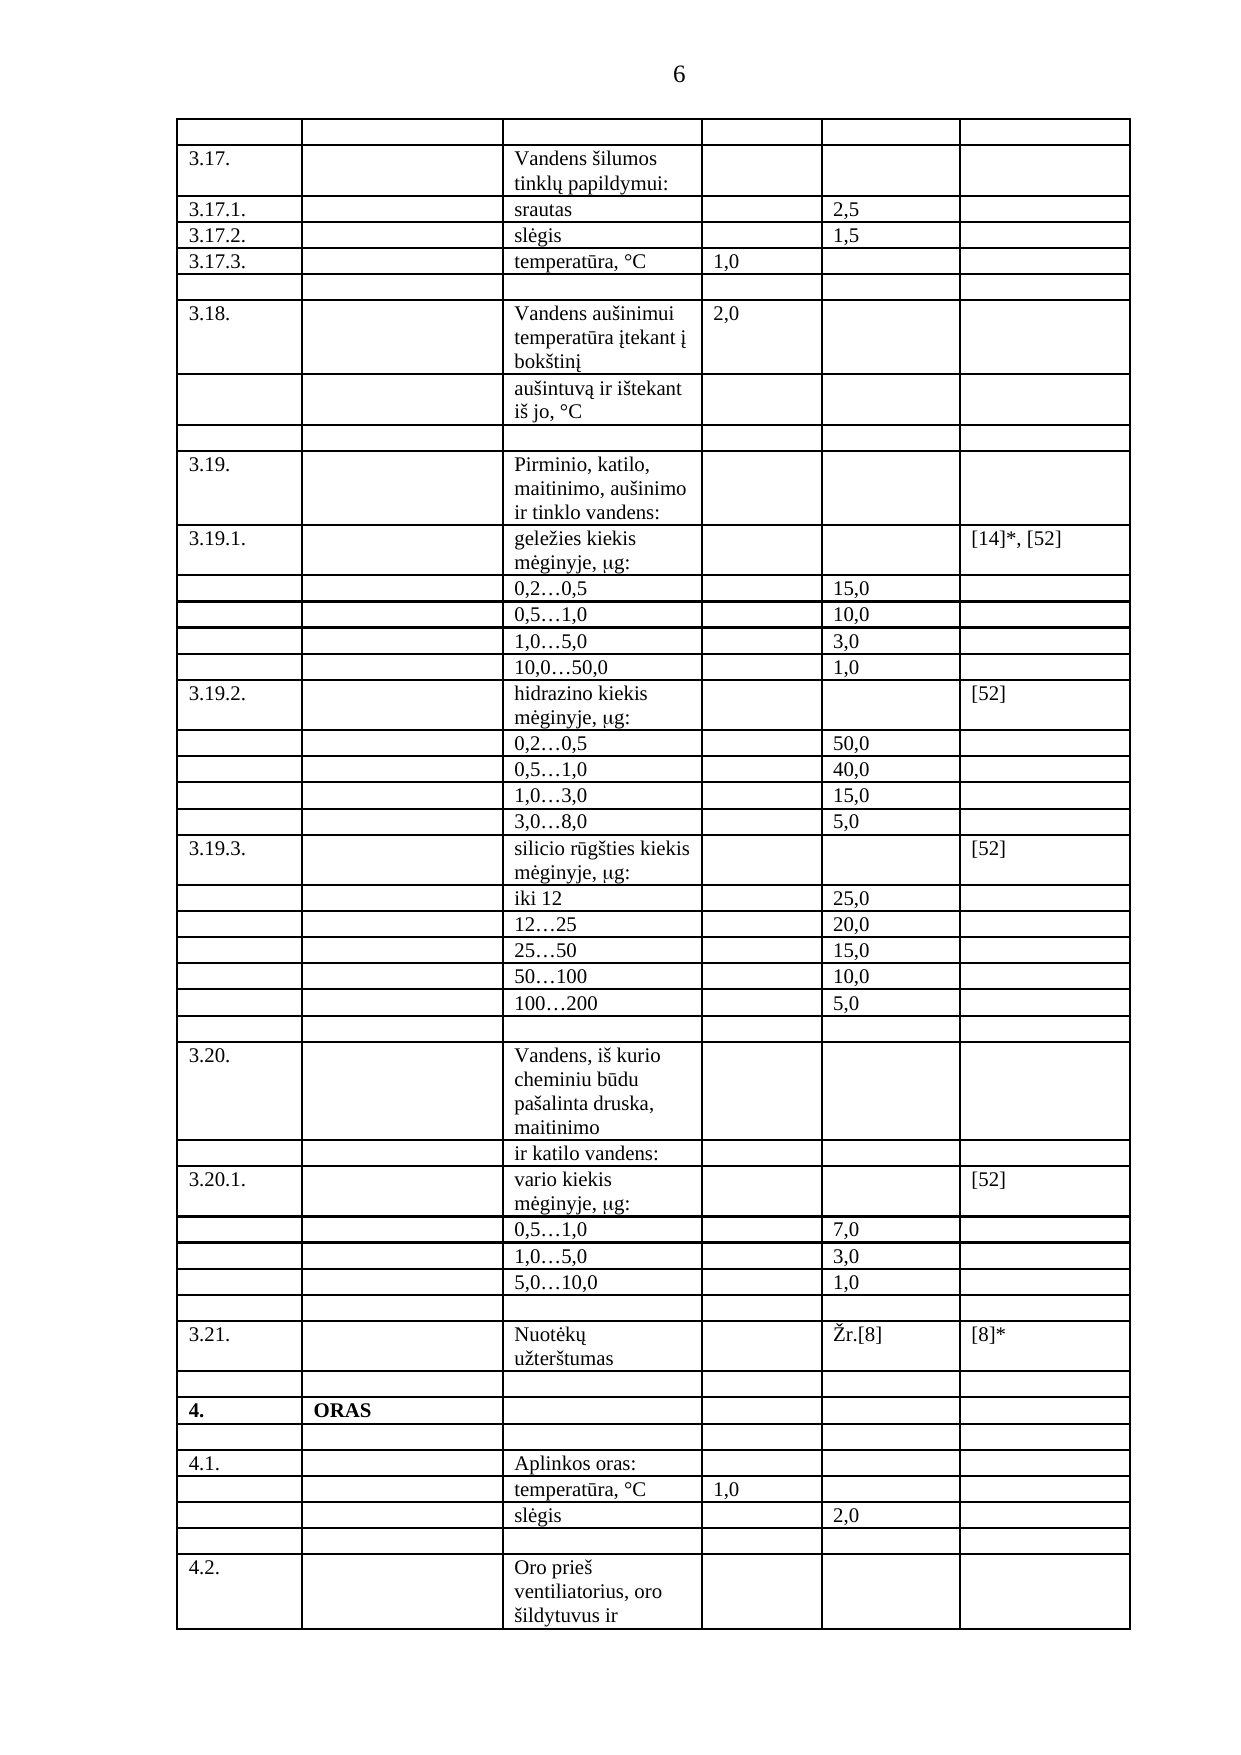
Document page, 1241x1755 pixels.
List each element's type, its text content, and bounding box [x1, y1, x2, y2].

table_cell [1131, 1370, 1181, 1396]
table_cell [961, 1043, 1129, 1139]
table_cell [303, 886, 502, 910]
table_cell [1131, 221, 1181, 247]
table_cell [961, 603, 1129, 626]
table_cell [703, 197, 821, 221]
table_cell 4.2. [178, 1555, 301, 1627]
table_cell [961, 783, 1129, 807]
table_cell 25,0 [823, 886, 959, 910]
table_cell 3.19.3. [178, 836, 301, 884]
table_cell [703, 1322, 821, 1370]
table_cell [961, 1244, 1129, 1268]
table_cell [961, 375, 1129, 423]
table_cell [1131, 1449, 1181, 1475]
table_cell Vandens, iš kurio cheminiu būdu pašalinta druska, maitinimo [504, 1043, 701, 1139]
table_cell [303, 1043, 502, 1139]
table_cell [1131, 884, 1181, 910]
table_cell [1131, 1320, 1181, 1370]
table_cell [703, 1296, 821, 1320]
table_cell [178, 1141, 301, 1165]
table_cell 20,0 [823, 912, 959, 936]
table_cell 3.19.1. [178, 526, 301, 574]
table_cell [703, 1398, 821, 1422]
table_cell 3,0 [823, 629, 959, 653]
table_cell [823, 120, 959, 144]
table_cell [1131, 679, 1181, 729]
table_cell [303, 146, 502, 194]
table_cell [303, 731, 502, 755]
table_cell [1131, 600, 1181, 626]
table_cell 1,0 [703, 249, 821, 273]
table_cell [703, 1043, 821, 1139]
table_cell [178, 655, 301, 679]
table_cell [961, 576, 1129, 600]
table_cell [1131, 626, 1181, 653]
table_cell ORAS [303, 1398, 502, 1422]
table_cell [961, 886, 1129, 910]
table_cell 1,0…5,0 [504, 1244, 701, 1268]
table_cell [823, 1555, 959, 1627]
table_cell [823, 1425, 959, 1448]
table_cell [178, 1270, 301, 1294]
table_cell [961, 1270, 1129, 1294]
table_cell [961, 655, 1129, 679]
table_cell [1131, 1241, 1181, 1268]
table_cell [178, 938, 301, 962]
table_cell [703, 426, 821, 450]
table_cell [961, 1425, 1129, 1448]
table_cell [961, 938, 1129, 962]
table_cell [303, 681, 502, 729]
table_cell [703, 731, 821, 755]
table_cell [303, 275, 502, 299]
table_cell [1131, 1396, 1181, 1422]
table_cell [303, 197, 502, 221]
table_cell [303, 301, 502, 373]
table_cell 50,0 [823, 731, 959, 755]
table_cell [178, 1529, 301, 1553]
table_cell [303, 629, 502, 653]
table_cell [1131, 195, 1181, 221]
table_cell [823, 301, 959, 373]
table_cell [303, 1218, 502, 1241]
table_cell [1131, 1501, 1181, 1527]
table_cell [1131, 729, 1181, 755]
table_cell [303, 603, 502, 626]
table_cell [178, 426, 301, 450]
table_cell ir katilo vandens: [504, 1141, 701, 1165]
table_cell [1131, 755, 1181, 781]
table_cell [961, 197, 1129, 221]
table_cell 2,0 [703, 301, 821, 373]
table_cell [703, 810, 821, 833]
table_cell 1,0 [823, 655, 959, 679]
table_cell [823, 526, 959, 574]
table_cell 0,5…1,0 [504, 603, 701, 626]
table_cell [961, 275, 1129, 299]
table_cell [303, 1167, 502, 1215]
table_cell 2,5 [823, 197, 959, 221]
table_cell 1,0 [703, 1477, 821, 1501]
table_cell [961, 1477, 1129, 1501]
table_cell [703, 1555, 821, 1627]
table_cell [303, 783, 502, 807]
table_cell [703, 375, 821, 423]
table_cell [303, 1372, 502, 1396]
table_cell [703, 1218, 821, 1241]
table_cell [178, 1017, 301, 1041]
table_cell 3,0…8,0 [504, 810, 701, 833]
table_cell [303, 1529, 502, 1553]
table_cell geležies kiekis mėginyje, g: [504, 526, 701, 574]
table_cell Žr.[8] [823, 1322, 959, 1370]
table_cell [823, 1529, 959, 1553]
table_cell Vandens aušinimui temperatūra įtekant į bokštinį [504, 301, 701, 373]
table_cell 15,0 [823, 576, 959, 600]
table_cell aušintuvą ir ištekant iš jo, °C [504, 375, 701, 423]
table_cell [823, 146, 959, 194]
table_cell [303, 452, 502, 524]
table_cell [703, 1017, 821, 1041]
table_cell [1131, 1215, 1181, 1241]
table_cell [303, 1503, 502, 1527]
table_cell [303, 1555, 502, 1627]
table_cell 3.17.1. [178, 197, 301, 221]
table_cell [961, 1398, 1129, 1422]
table_cell [823, 1296, 959, 1320]
table_cell 3.18. [178, 301, 301, 373]
table_cell [1131, 781, 1181, 807]
table_cell [823, 452, 959, 524]
table_cell [703, 603, 821, 626]
table_cell [823, 375, 959, 423]
table_cell [961, 757, 1129, 781]
table_cell 1,0…5,0 [504, 629, 701, 653]
table_cell [703, 120, 821, 144]
table_cell [961, 426, 1129, 450]
table_cell [178, 990, 301, 1014]
table_cell temperatūra, °C [504, 249, 701, 273]
table_cell [178, 964, 301, 988]
table_cell [703, 223, 821, 247]
table_cell [703, 1529, 821, 1553]
table_cell 1,5 [823, 223, 959, 247]
table_cell 4. [178, 1398, 301, 1422]
table_cell [823, 249, 959, 273]
table_cell [178, 1503, 301, 1527]
table_cell [1131, 1041, 1181, 1139]
table_cell [303, 1296, 502, 1320]
table_cell [703, 1167, 821, 1215]
table_cell [703, 757, 821, 781]
table_cell [178, 275, 301, 299]
table_cell [1131, 1015, 1181, 1041]
table_cell [1131, 1294, 1181, 1320]
table_cell 7,0 [823, 1218, 959, 1241]
table_cell [178, 120, 301, 144]
table_cell [823, 1451, 959, 1475]
table_cell [823, 275, 959, 299]
table_cell temperatūra, °C [504, 1477, 701, 1501]
table_cell [303, 757, 502, 781]
table_cell slėgis [504, 1503, 701, 1527]
table_cell [303, 1270, 502, 1294]
table_cell [961, 810, 1129, 833]
table_cell [703, 1244, 821, 1268]
table_cell [303, 426, 502, 450]
table_cell [703, 681, 821, 729]
table_cell [1131, 1268, 1181, 1294]
table_cell [823, 1141, 959, 1165]
table_cell [961, 1555, 1129, 1627]
table_cell [178, 757, 301, 781]
table_cell [703, 886, 821, 910]
table_cell silicio rūgšties kiekis mėginyje, g: [504, 836, 701, 884]
table_cell [703, 526, 821, 574]
table_cell 15,0 [823, 938, 959, 962]
table_cell [1131, 808, 1181, 833]
table_cell [1131, 1475, 1181, 1501]
table_cell [961, 223, 1129, 247]
table_cell 0,2…0,5 [504, 576, 701, 600]
table_cell [303, 1425, 502, 1448]
table_cell [823, 836, 959, 884]
table_cell [961, 1451, 1129, 1475]
table_cell 50…100 [504, 964, 701, 988]
table_cell 5,0 [823, 810, 959, 833]
table_cell [703, 938, 821, 962]
table_cell 3,0 [823, 1244, 959, 1268]
table_cell 3.17. [178, 146, 301, 194]
table_cell [52] [961, 681, 1129, 729]
table_cell [504, 1372, 701, 1396]
table_cell [1131, 574, 1181, 600]
table_cell [303, 1141, 502, 1165]
table_cell [178, 912, 301, 936]
table_cell [823, 1477, 959, 1501]
table_cell [1131, 1165, 1181, 1215]
table_cell [178, 886, 301, 910]
table_cell [961, 1529, 1129, 1553]
table_cell [961, 731, 1129, 755]
table_cell [961, 1372, 1129, 1396]
table_cell [961, 629, 1129, 653]
table_cell [303, 223, 502, 247]
table_cell 10,0 [823, 964, 959, 988]
table_cell [1131, 834, 1181, 884]
table_cell [703, 275, 821, 299]
table_cell [303, 526, 502, 574]
table_cell [703, 783, 821, 807]
table_cell [1131, 273, 1181, 299]
table_cell [1131, 988, 1181, 1014]
table_cell srautas [504, 197, 701, 221]
table_cell 5,0 [823, 990, 959, 1014]
table_cell [1131, 653, 1181, 679]
table_cell 2,0 [823, 1503, 959, 1527]
table_cell 3.17.3. [178, 249, 301, 273]
table_cell 3.19.2. [178, 681, 301, 729]
table_cell 0,5…1,0 [504, 1218, 701, 1241]
table_cell [1131, 373, 1181, 423]
table_cell [52] [961, 1167, 1129, 1215]
table_cell [303, 120, 502, 144]
table_cell [703, 146, 821, 194]
table_cell [961, 1218, 1129, 1241]
table_cell 3.21. [178, 1322, 301, 1370]
table_cell [504, 1296, 701, 1320]
table_cell [504, 1017, 701, 1041]
table_cell [178, 1218, 301, 1241]
table_cell [1131, 1423, 1181, 1448]
table_cell [178, 576, 301, 600]
table_cell Aplinkos oras: [504, 1451, 701, 1475]
table_cell [961, 120, 1129, 144]
table_cell [1131, 936, 1181, 962]
table_cell 15,0 [823, 783, 959, 807]
table_cell 3.19. [178, 452, 301, 524]
table_cell 4.1. [178, 1451, 301, 1475]
table_cell [703, 655, 821, 679]
table_cell [823, 426, 959, 450]
table_cell [303, 1244, 502, 1268]
table_cell [823, 681, 959, 729]
table_cell [178, 1296, 301, 1320]
table_cell [961, 301, 1129, 373]
table_cell [703, 1451, 821, 1475]
table_cell Oro prieš ventiliatorius, oro šildytuvus ir [504, 1555, 701, 1627]
table_cell [703, 576, 821, 600]
table_cell vario kiekis mėginyje, g: [504, 1167, 701, 1215]
table_cell [504, 1398, 701, 1422]
table_cell [823, 1167, 959, 1215]
table_cell [961, 1017, 1129, 1041]
table_cell [1131, 424, 1181, 450]
table_cell [178, 1477, 301, 1501]
table_cell [823, 1043, 959, 1139]
table_cell [1131, 1553, 1181, 1627]
table_cell slėgis [504, 223, 701, 247]
table_cell [703, 629, 821, 653]
table_cell [504, 1425, 701, 1448]
table_cell 1,0…3,0 [504, 783, 701, 807]
table_cell 0,2…0,5 [504, 731, 701, 755]
table_cell [823, 1398, 959, 1422]
table_cell [961, 1503, 1129, 1527]
table_cell Vandens šilumos tinklų papildymui: [504, 146, 701, 194]
table_cell [303, 655, 502, 679]
table_cell 25…50 [504, 938, 701, 962]
table_cell [303, 964, 502, 988]
table_cell hidrazino kiekis mėginyje, g: [504, 681, 701, 729]
table_cell 40,0 [823, 757, 959, 781]
table_cell 10,0…50,0 [504, 655, 701, 679]
table_cell [961, 964, 1129, 988]
table_cell [823, 1372, 959, 1396]
table_cell [961, 452, 1129, 524]
table_cell [1131, 450, 1181, 524]
table_cell 0,5…1,0 [504, 757, 701, 781]
table_cell 12…25 [504, 912, 701, 936]
table_cell [961, 912, 1129, 936]
table_cell [1131, 118, 1181, 144]
table_cell [703, 1372, 821, 1396]
table_cell [1131, 962, 1181, 988]
table_cell [504, 120, 701, 144]
table_cell iki 12 [504, 886, 701, 910]
table_cell [1131, 910, 1181, 936]
table_cell [1131, 1527, 1181, 1553]
table_cell [303, 810, 502, 833]
table_cell [178, 603, 301, 626]
table_cell [178, 375, 301, 423]
table_cell [303, 576, 502, 600]
table_cell [504, 426, 701, 450]
table_cell [1131, 524, 1181, 574]
table_cell [961, 249, 1129, 273]
table_cell [703, 964, 821, 988]
table_cell [303, 836, 502, 884]
table_cell 3.20.1. [178, 1167, 301, 1215]
table_cell [961, 1141, 1129, 1165]
table_cell [703, 912, 821, 936]
table_cell Pirminio, katilo, maitinimo, aušinimo ir tinklo vandens: [504, 452, 701, 524]
table_cell [1131, 1139, 1181, 1165]
table_cell 10,0 [823, 603, 959, 626]
table_cell [178, 810, 301, 833]
table_cell [703, 1503, 821, 1527]
table_cell Nuotėkų užterštumas [504, 1322, 701, 1370]
table_cell [303, 375, 502, 423]
table_cell [303, 1451, 502, 1475]
table_cell [703, 836, 821, 884]
table_cell 3.20. [178, 1043, 301, 1139]
table_cell [14]*, [52] [961, 526, 1129, 574]
table_cell [178, 731, 301, 755]
table_cell [703, 452, 821, 524]
table_cell [303, 938, 502, 962]
table_cell [303, 1477, 502, 1501]
table_cell [303, 990, 502, 1014]
table_cell [961, 146, 1129, 194]
table_cell [703, 1141, 821, 1165]
table_cell [1131, 144, 1181, 194]
table_cell [703, 1270, 821, 1294]
table_cell 1,0 [823, 1270, 959, 1294]
table_cell [303, 1017, 502, 1041]
table_cell [504, 275, 701, 299]
table_cell [961, 990, 1129, 1014]
table_cell [178, 1425, 301, 1448]
table_cell [823, 1017, 959, 1041]
table_cell 100…200 [504, 990, 701, 1014]
table_cell [504, 1529, 701, 1553]
table_cell [703, 1425, 821, 1448]
table_cell [178, 629, 301, 653]
table_cell [178, 783, 301, 807]
table_cell [303, 249, 502, 273]
table_cell 5,0…10,0 [504, 1270, 701, 1294]
table_cell [961, 1296, 1129, 1320]
table_cell [8]* [961, 1322, 1129, 1370]
table_cell [303, 912, 502, 936]
table_cell [52] [961, 836, 1129, 884]
table_cell [178, 1244, 301, 1268]
table_cell [178, 1372, 301, 1396]
table_cell [303, 1322, 502, 1370]
table_cell [703, 990, 821, 1014]
table_cell [1131, 299, 1181, 373]
table_cell 3.17.2. [178, 223, 301, 247]
table_cell [1131, 247, 1181, 273]
